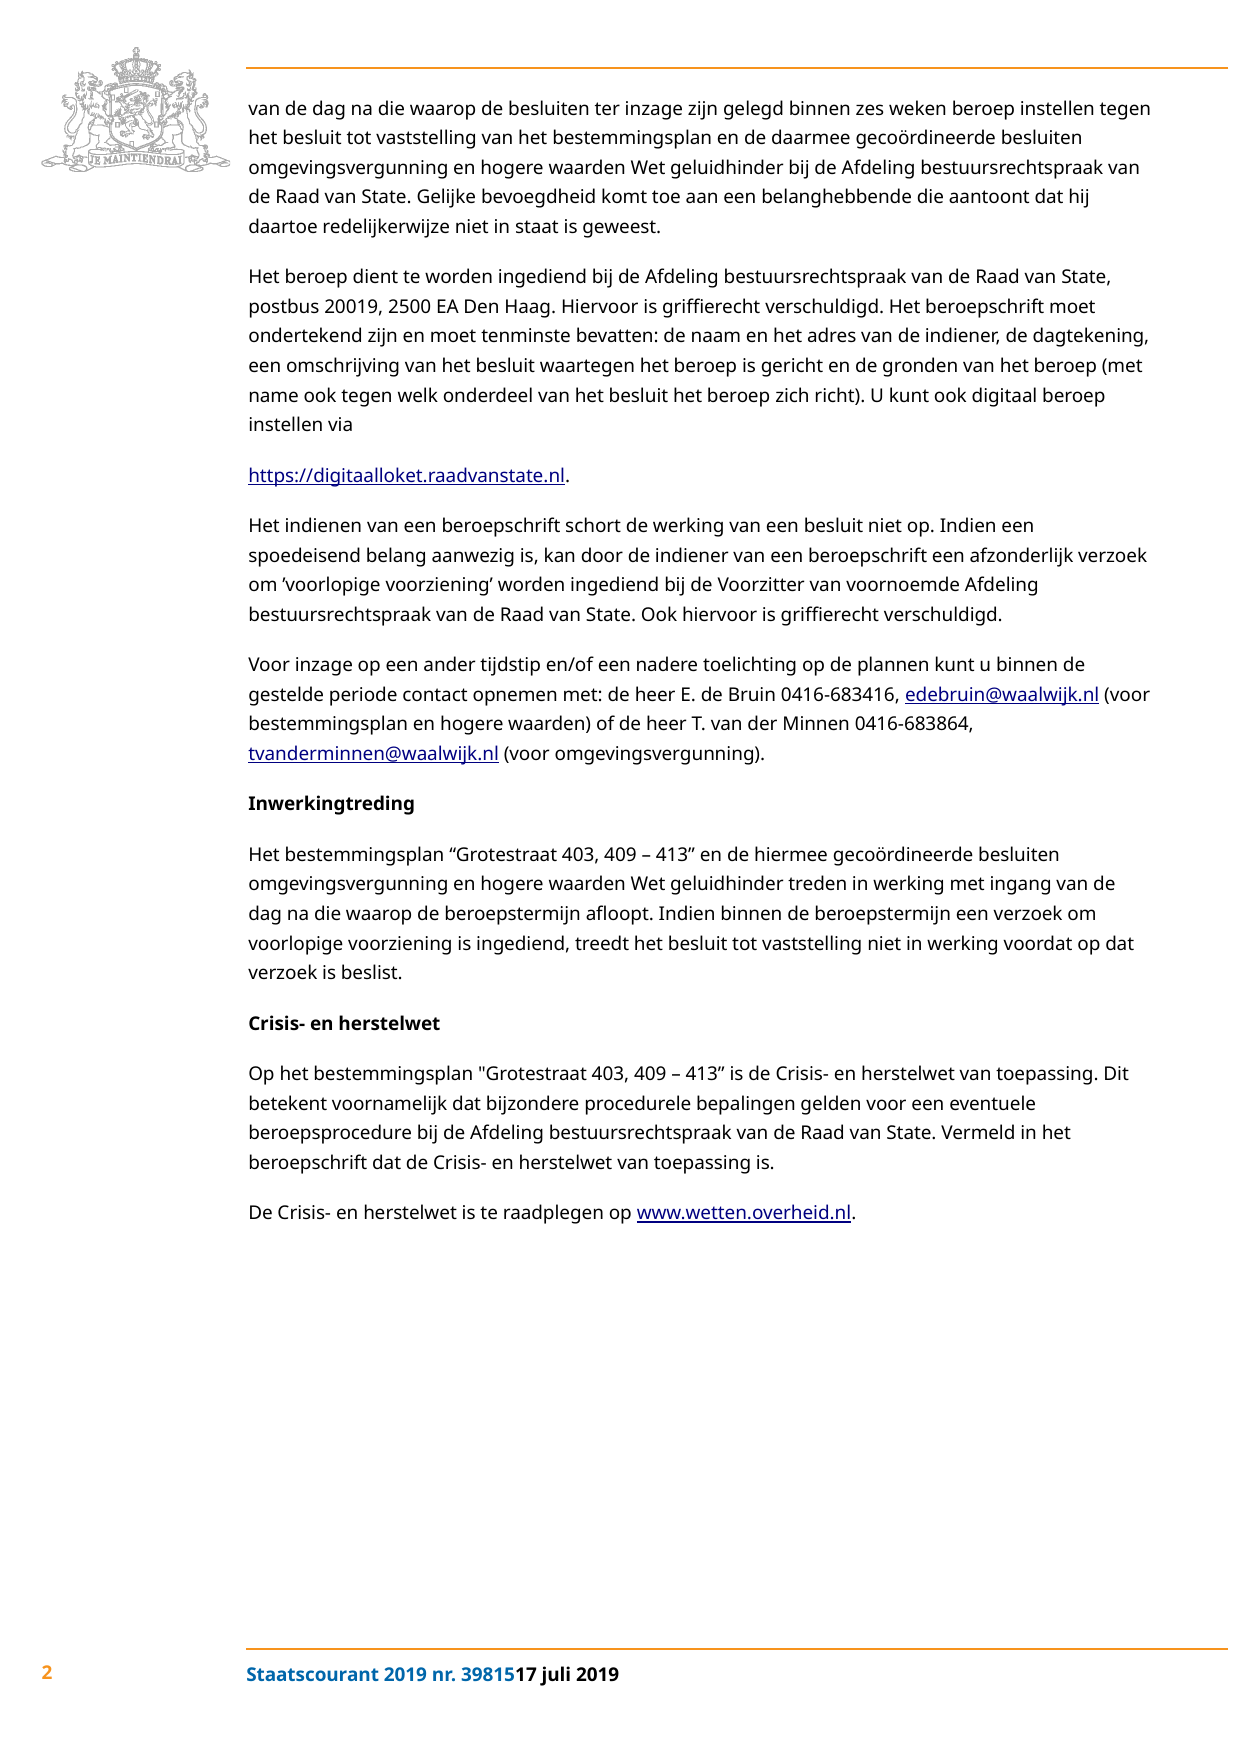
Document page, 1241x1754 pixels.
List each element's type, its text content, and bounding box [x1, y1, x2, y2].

text Op het bestemmingsplan "Grotestraat 403, 409 – 413” is de Crisis- en herstelwet van toepassing. Dit betekent voornamelijk dat bijzondere procedurele bepalingen gelden voor een eventuele beroepsprocedure bij de Afdeling bestuursrechtspraak van de Raad van State. Vermeld in het beroepschrift dat de Crisis- en herstelwet van toepassing is. [248, 1060, 1152, 1175]
text De Crisis- en herstelwet is te raadplegen op www.wetten.overheid.nl. [248, 1199, 1152, 1225]
text Crisis- en herstelwet [248, 1010, 1152, 1036]
text https://digitaalloket.raadvanstate.nl. [248, 462, 1152, 488]
text Het indienen van een beroepschrift schort de werking van een besluit niet op. Indien een spoedeisend belang aanwezig is, kan door de indiener van een beroepschrift een afzonderlijk verzoek om ’voorlopige voorziening’ worden ingediend bij de Voorzitter van voornoemde Afdeling bestuursrechtspraak van de Raad van State. Ook hiervoor is griffierecht verschuldigd. [248, 512, 1152, 627]
text van de dag na die waarop de besluiten ter inzage zijn gelegd binnen zes weken beroep instellen tegen het besluit tot vaststelling van het bestemmingsplan en de daarmee gecoördineerde besluiten omgevingsvergunning en hogere waarden Wet geluidhinder bij de Afdeling bestuursrechtspraak van de Raad van State. Gelijke bevoegdheid komt toe aan een belanghebbende die aantoont dat hij daartoe redelijkerwijze niet in staat is geweest. [248, 95, 1152, 239]
text Inwerkingtreding [248, 791, 1152, 816]
picture [41, 47, 231, 172]
text Het bestemmingsplan “Grotestraat 403, 409 – 413” en de hiermee gecoördineerde besluiten omgevingsvergunning en hogere waarden Wet geluidhinder treden in werking met ingang van de dag na die waarop de beroepstermijn afloopt. Indien binnen de beroepstermijn een verzoek om voorlopige voorziening is ingediend, treedt het besluit tot vaststelling niet in werking voordat op dat verzoek is beslist. [248, 841, 1152, 985]
text Het beroep dient te worden ingediend bij de Afdeling bestuursrechtspraak van de Raad van State, postbus 20019, 2500 EA Den Haag. Hiervoor is griffierecht verschuldigd. Het beroepschrift moet ondertekend zijn en moet tenminste bevatten: de naam en het adres van de indiener, de dagtekening, een omschrijving van het besluit waartegen het beroep is gericht en de gronden van het beroep (met name ook tegen welk onderdeel van het besluit het beroep zich richt). U kunt ook digitaal beroep instellen via [248, 263, 1152, 437]
text Voor inzage op een ander tijdstip en/of een nadere toelichting op de plannen kunt u binnen de gestelde periode contact opnemen met: de heer E. de Bruin 0416-683416, edebruin@waalwijk.nl (voor bestemmingsplan en hogere waarden) of de heer T. van der Minnen 0416-683864, tvanderminnen@waalwijk.nl (voor omgevingsvergunning). [248, 651, 1152, 766]
